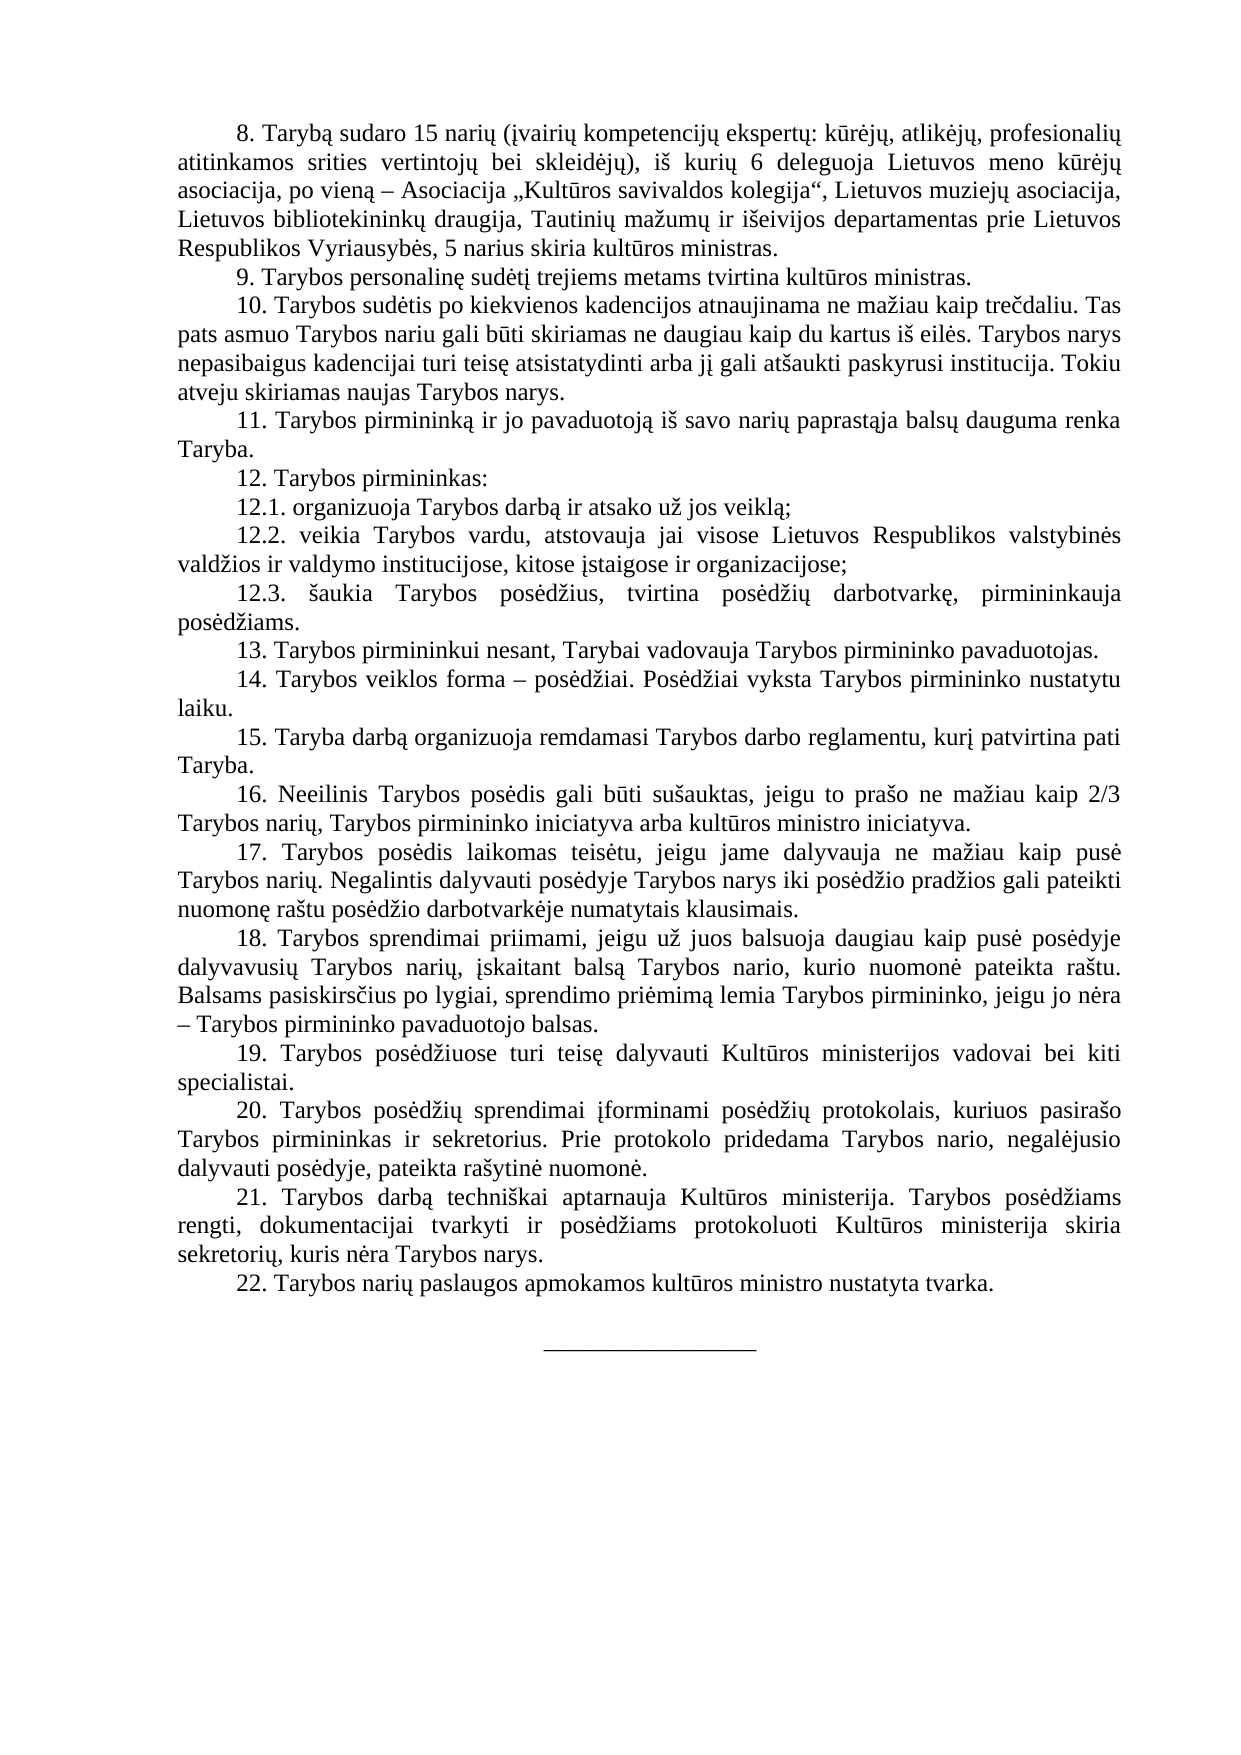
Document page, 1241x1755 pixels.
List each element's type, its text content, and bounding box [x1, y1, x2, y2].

text 8. Tarybą sudaro 15 narių (įvairių kompetencijų ekspertų: kūrėjų, atlikėjų, profesionalių atitinkamos srities vertintojų bei skleidėjų), iš kurių 6 deleguoja Lietuvos meno kūrėjų asociacija, po vieną – Asociacija „Kultūros savivaldos kolegija“, Lietuvos muziejų asociacija, Lietuvos bibliotekininkų draugija, Tautinių mažumų ir išeivijos departamentas prie Lietuvos Respublikos Vyriausybės, 5 narius skiria kultūros ministras. [177, 118, 1122, 262]
text 20. Tarybos posėdžių sprendimai įforminami posėdžių protokolais, kuriuos pasirašo Tarybos pirmininkas ir sekretorius. Prie protokolo pridedama Tarybos nario, negalėjusio dalyvauti posėdyje, pateikta rašytinė nuomonė. [177, 1096, 1122, 1182]
text 22. Tarybos narių paslaugos apmokamos kultūros ministro nustatyta tvarka. [177, 1268, 1122, 1297]
text 12.2. veikia Tarybos vardu, atstovauja jai visose Lietuvos Respublikos valstybinės valdžios ir valdymo institucijose, kitose įstaigose ir organizacijose; [177, 521, 1122, 578]
text 12.1. organizuoja Tarybos darbą ir atsako už jos veiklą; [177, 492, 1122, 521]
text 13. Tarybos pirmininkui nesant, Tarybai vadovauja Tarybos pirmininko pavaduotojas. [177, 636, 1122, 664]
text _________________ [177, 1326, 1122, 1354]
text 14. Tarybos veiklos forma – posėdžiai. Posėdžiai vyksta Tarybos pirmininko nustatytu laiku. [177, 664, 1122, 722]
text 18. Tarybos sprendimai priimami, jeigu už juos balsuoja daugiau kaip pusė posėdyje dalyvavusių Tarybos narių, įskaitant balsą Tarybos nario, kurio nuomonė pateikta raštu. Balsams pasiskirsčius po lygiai, sprendimo priėmimą lemia Tarybos pirmininko, jeigu jo nėra – Tarybos pirmininko pavaduotojo balsas. [177, 923, 1122, 1038]
text 12.3. šaukia Tarybos posėdžius, tvirtina posėdžių darbotvarkę, pirmininkauja posėdžiams. [177, 578, 1122, 636]
text 16. Neeilinis Tarybos posėdis gali būti sušauktas, jeigu to prašo ne mažiau kaip 2/3 Tarybos narių, Tarybos pirmininko iniciatyva arba kultūros ministro iniciatyva. [177, 779, 1122, 837]
text 19. Tarybos posėdžiuose turi teisę dalyvauti Kultūros ministerijos vadovai bei kiti specialistai. [177, 1038, 1122, 1096]
text 10. Tarybos sudėtis po kiekvienos kadencijos atnaujinama ne mažiau kaip trečdaliu. Tas pats asmuo Tarybos nariu gali būti skiriamas ne daugiau kaip du kartus iš eilės. Tarybos narys nepasibaigus kadencijai turi teisę atsistatydinti arba jį gali atšaukti paskyrusi institucija. Tokiu atveju skiriamas naujas Tarybos narys. [177, 291, 1122, 406]
text 17. Tarybos posėdis laikomas teisėtu, jeigu jame dalyvauja ne mažiau kaip pusė Tarybos narių. Negalintis dalyvauti posėdyje Tarybos narys iki posėdžio pradžios gali pateikti nuomonę raštu posėdžio darbotvarkėje numatytais klausimais. [177, 837, 1122, 923]
text 21. Tarybos darbą techniškai aptarnauja Kultūros ministerija. Tarybos posėdžiams rengti, dokumentacijai tvarkyti ir posėdžiams protokoluoti Kultūros ministerija skiria sekretorių, kuris nėra Tarybos narys. [177, 1182, 1122, 1268]
text 15. Taryba darbą organizuoja remdamasi Tarybos darbo reglamentu, kurį patvirtina pati Taryba. [177, 722, 1122, 779]
text 11. Tarybos pirmininką ir jo pavaduotoją iš savo narių paprastąja balsų dauguma renka Taryba. [177, 406, 1122, 463]
text 12. Tarybos pirmininkas: [177, 463, 1122, 492]
text 9. Tarybos personalinę sudėtį trejiems metams tvirtina kultūros ministras. [177, 262, 1122, 291]
